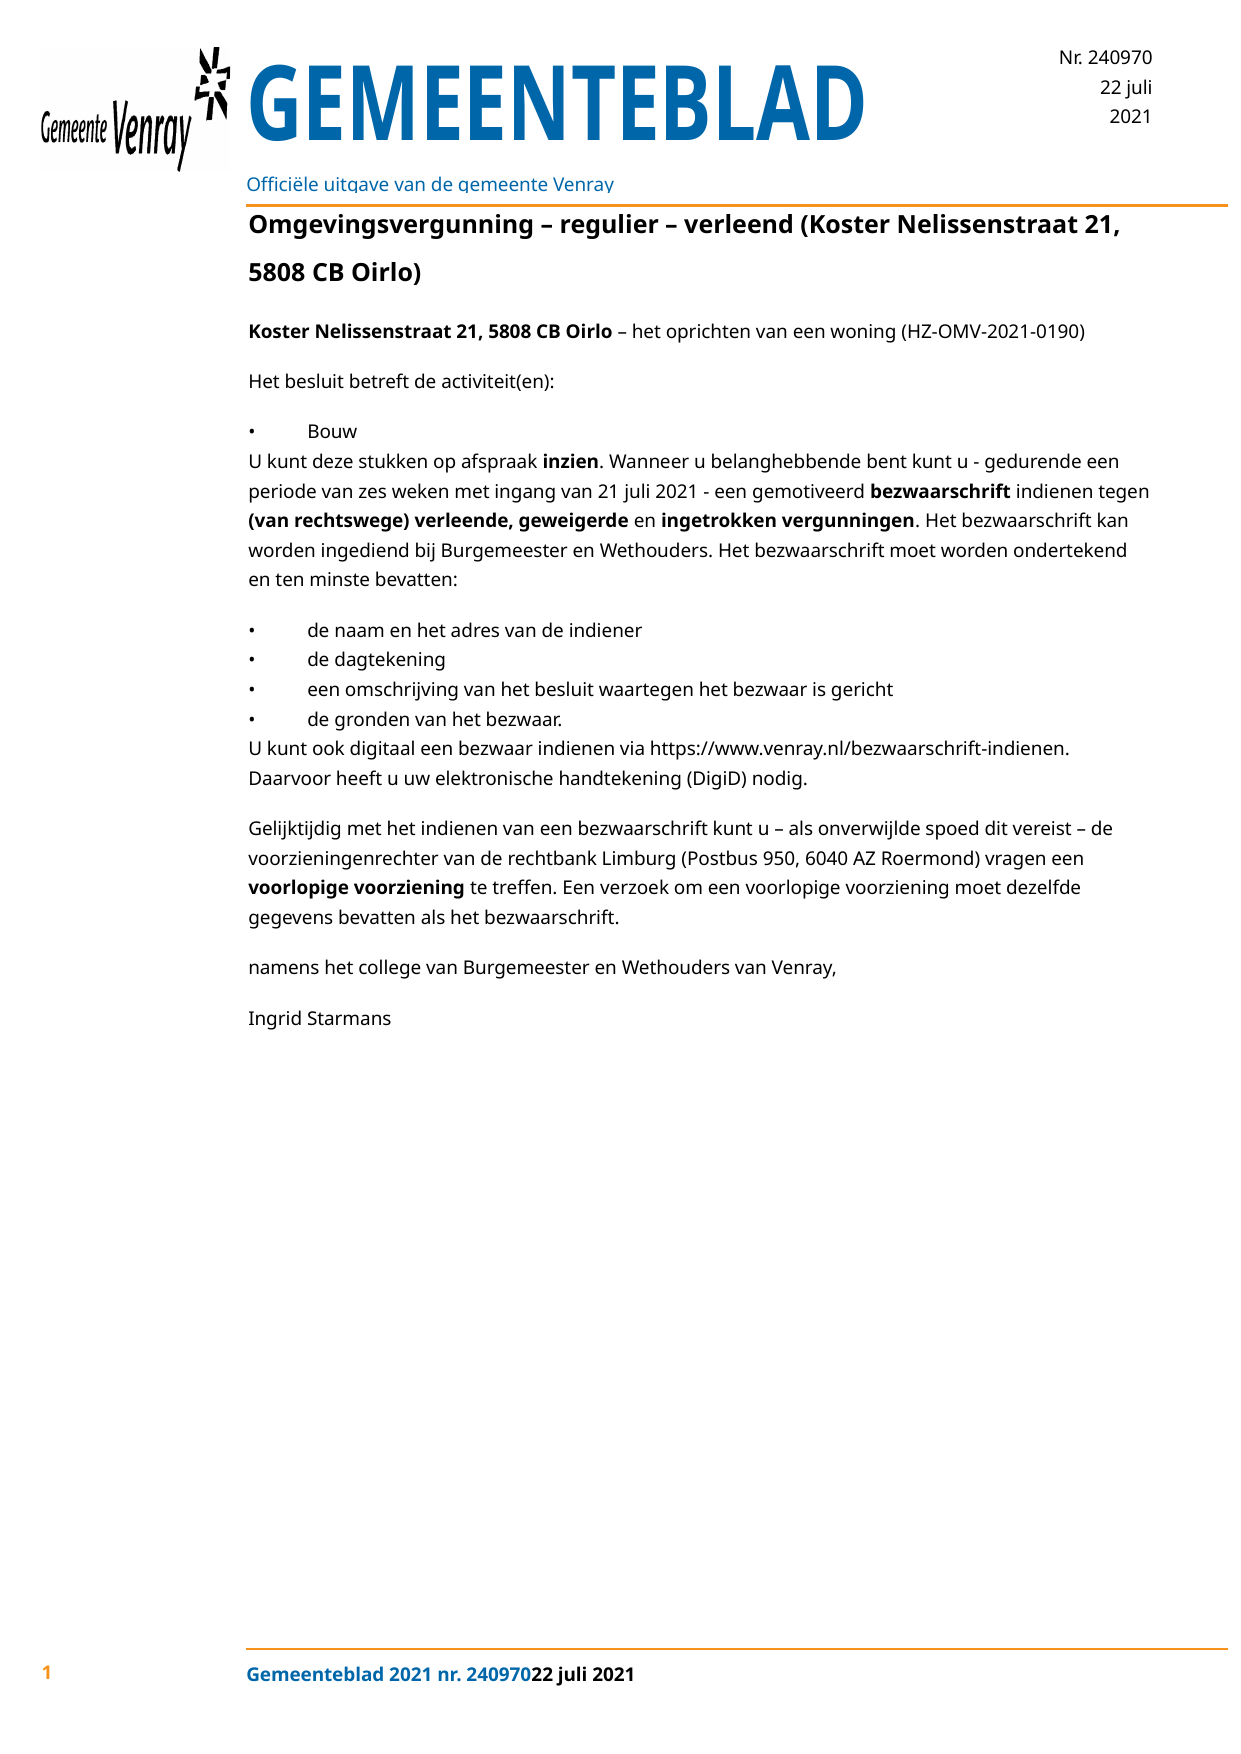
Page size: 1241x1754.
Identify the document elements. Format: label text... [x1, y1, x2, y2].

list de naam en het adres van de indiener [248, 617, 1152, 643]
text Het besluit betreft de activiteit(en): [248, 368, 1152, 394]
text U kunt ook digitaal een bezwaar indienen via https://www.venray.nl/bezwaarschrift-indienen. Daarvoor heeft u uw elektronische handtekening (DigiD) nodig. [248, 735, 1152, 791]
picture [41, 47, 231, 172]
list de dagtekening [248, 647, 1152, 672]
text Omgevingsvergunning – regulier – verleend (Koster Nelissenstraat 21, 5808 CB Oirlo) [248, 207, 1152, 288]
list de gronden van het bezwaar. [248, 706, 1152, 732]
text U kunt deze stukken op afspraak inzien. Wanneer u belanghebbende bent kunt u - gedurende een periode van zes weken met ingang van 21 juli 2021 - een gemotiveerd bezwaarschrift indienen tegen (van rechtswege) verleende, geweigerde en ingetrokken vergunningen. Het bezwaarschrift kan worden ingediend bij Burgemeester en Wethouders. Het bezwaarschrift moet worden ondertekend en ten minste bevatten: [248, 448, 1152, 592]
text Koster Nelissenstraat 21, 5808 CB Oirlo – het oprichten van een woning (HZ-OMV-2021-0190) [248, 318, 1152, 344]
text Ingrid Starmans [248, 1005, 1152, 1031]
list een omschrijving van het besluit waartegen het bezwaar is gericht [248, 676, 1152, 702]
list Bouw [248, 419, 1152, 444]
text namens het college van Burgemeester en Wethouders van Venray, [248, 954, 1152, 980]
text Gelijktijdig met het indienen van een bezwaarschrift kunt u – als onverwijlde spoed dit vereist – de voorzieningenrechter van de rechtbank Limburg (Postbus 950, 6040 AZ Roermond) vragen een voorlopige voorziening te treffen. Een verzoek om een voorlopige voorziening moet dezelfde gegevens bevatten als het bezwaarschrift. [248, 815, 1152, 930]
